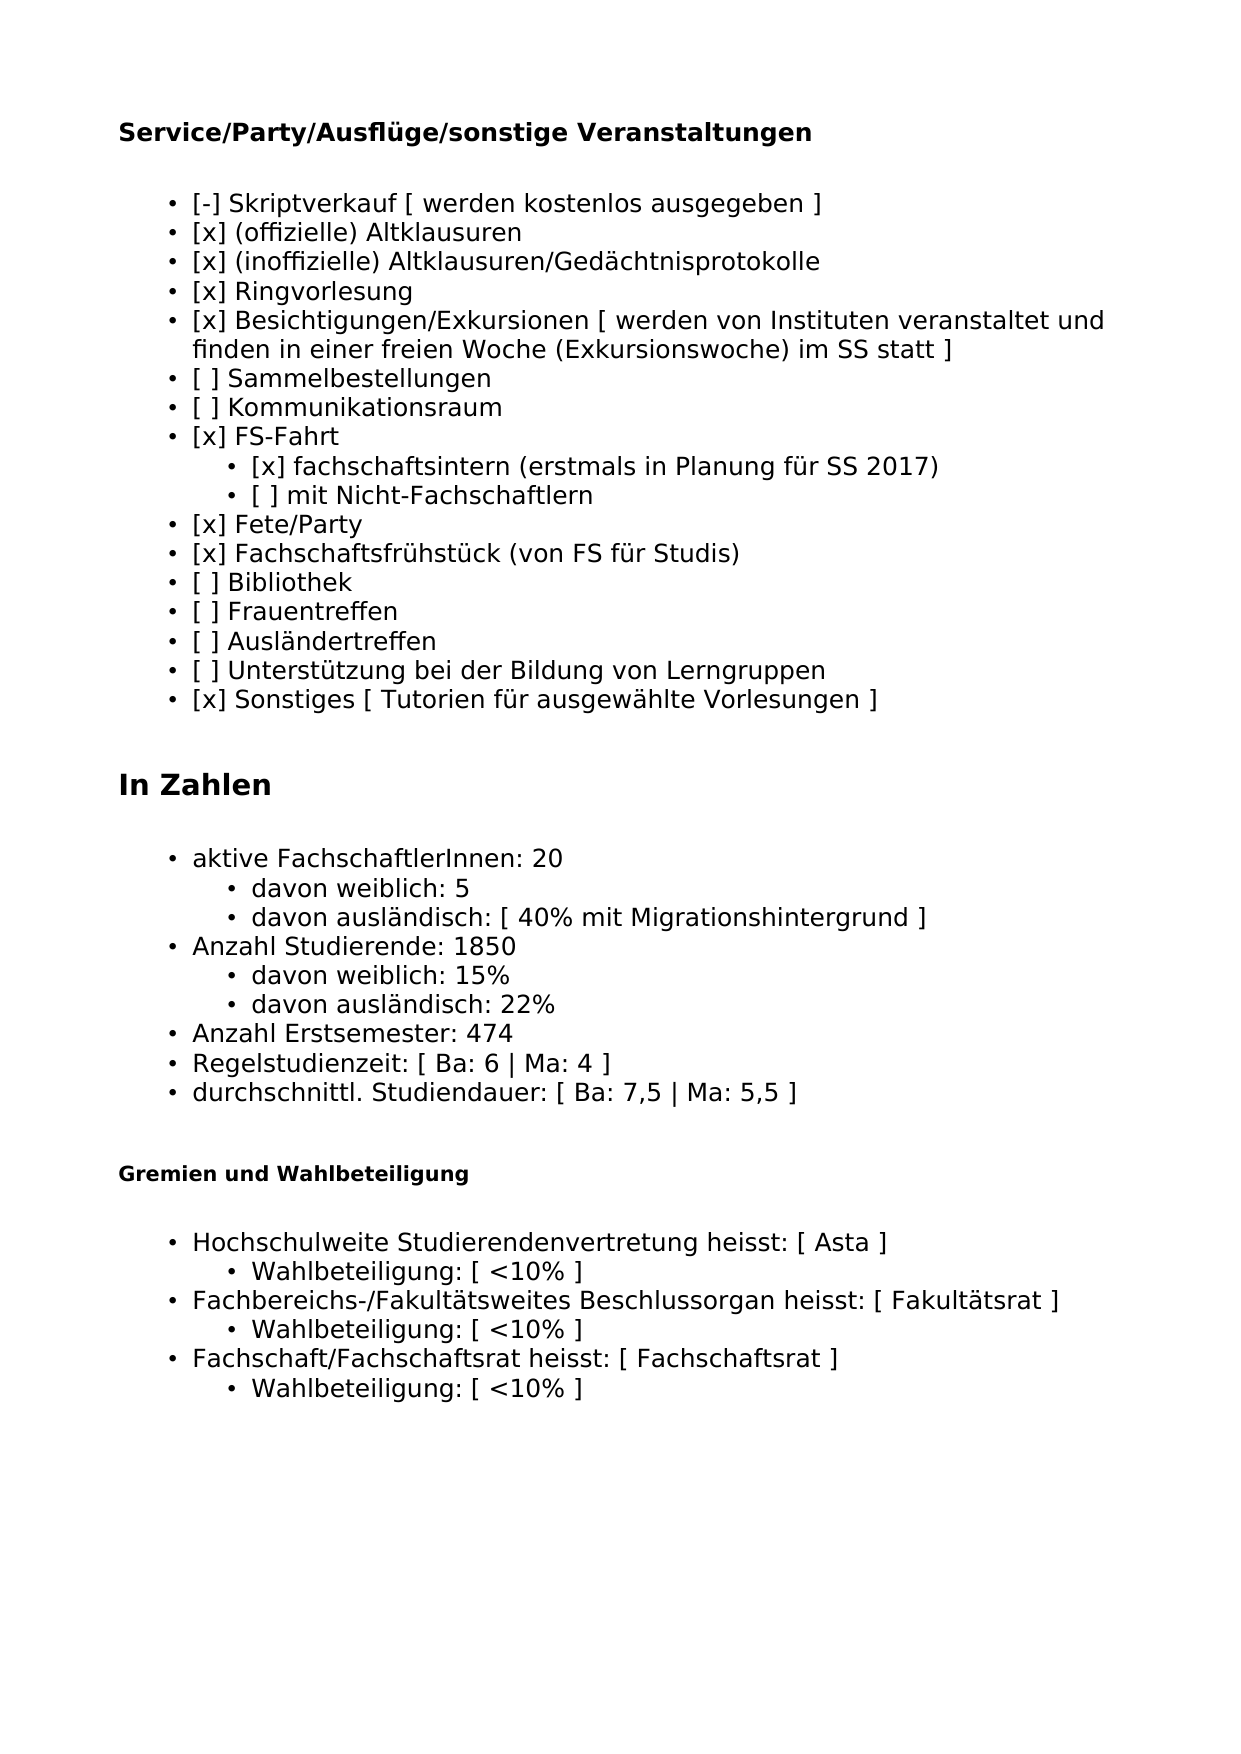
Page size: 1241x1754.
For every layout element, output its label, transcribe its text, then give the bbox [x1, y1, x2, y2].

list Anzahl Erstsemester: 474 [177, 1020, 1122, 1049]
list Regelstudienzeit: [ Ba: 6 | Ma: 4 ] [177, 1049, 1122, 1078]
list [x] Fete/Party [177, 510, 1122, 539]
list Anzahl Studierende: 1850 [177, 932, 1122, 961]
subtitle In Zahlen [118, 769, 1122, 803]
list [ ] Bibliothek [177, 568, 1122, 598]
list [ ] Sammelbestellungen [177, 364, 1122, 393]
list Wahlbeteiligung: [ <10% ] [236, 1257, 1122, 1286]
list davon weiblich: 15% [236, 961, 1122, 991]
list Fachbereichs-/Fakultätsweites Beschlussorgan heisst: [ Fakultätsrat ] [177, 1286, 1122, 1315]
list davon ausländisch: [ 40% mit Migrationshintergrund ] [236, 903, 1122, 932]
list [x] fachschaftsintern (erstmals in Planung für SS 2017) [236, 452, 1122, 481]
list [x] Ringvorlesung [177, 277, 1122, 306]
list [x] (offizielle) Altklausuren [177, 218, 1122, 248]
list [x] Besichtigungen/Exkursionen [ werden von Instituten veranstaltet und finden in einer freien Woche (Exkursionswoche) im SS statt ] [177, 306, 1122, 364]
list [ ] mit Nicht-Fachschaftlern [236, 481, 1122, 510]
list [x] Sonstiges [ Tutorien für ausgewählte Vorlesungen ] [177, 685, 1122, 714]
list [ ] Unterstützung bei der Bildung von Lerngruppen [177, 656, 1122, 685]
list Wahlbeteiligung: [ <10% ] [236, 1374, 1122, 1403]
list durchschnittl. Studiendauer: [ Ba: 7,5 | Ma: 5,5 ] [177, 1078, 1122, 1107]
list Fachschaft/Fachschaftsrat heisst: [ Fachschaftsrat ] [177, 1344, 1122, 1374]
list [ ] Ausländertreffen [177, 627, 1122, 656]
list aktive FachschaftlerInnen: 20 [177, 845, 1122, 874]
list [x] FS-Fahrt [177, 423, 1122, 452]
list Wahlbeteiligung: [ <10% ] [236, 1315, 1122, 1344]
list [x] Fachschaftsfrühstück (von FS für Studis) [177, 539, 1122, 568]
list davon ausländisch: 22% [236, 991, 1122, 1020]
list [x] (inoffizielle) Altklausuren/Gedächtnisprotokolle [177, 248, 1122, 277]
list [ ] Frauentreffen [177, 598, 1122, 627]
list Hochschulweite Studierendenvertretung heisst: [ Asta ] [177, 1228, 1122, 1257]
subtitle Service/Party/Ausflüge/sonstige Veranstaltungen [118, 118, 1122, 147]
list [ ] Kommunikationsraum [177, 393, 1122, 423]
list [-] Skriptverkauf [ werden kostenlos ausgegeben ] [177, 189, 1122, 218]
subtitle Gremien und Wahlbeteiligung [118, 1162, 1122, 1186]
list davon weiblich: 5 [236, 874, 1122, 903]
